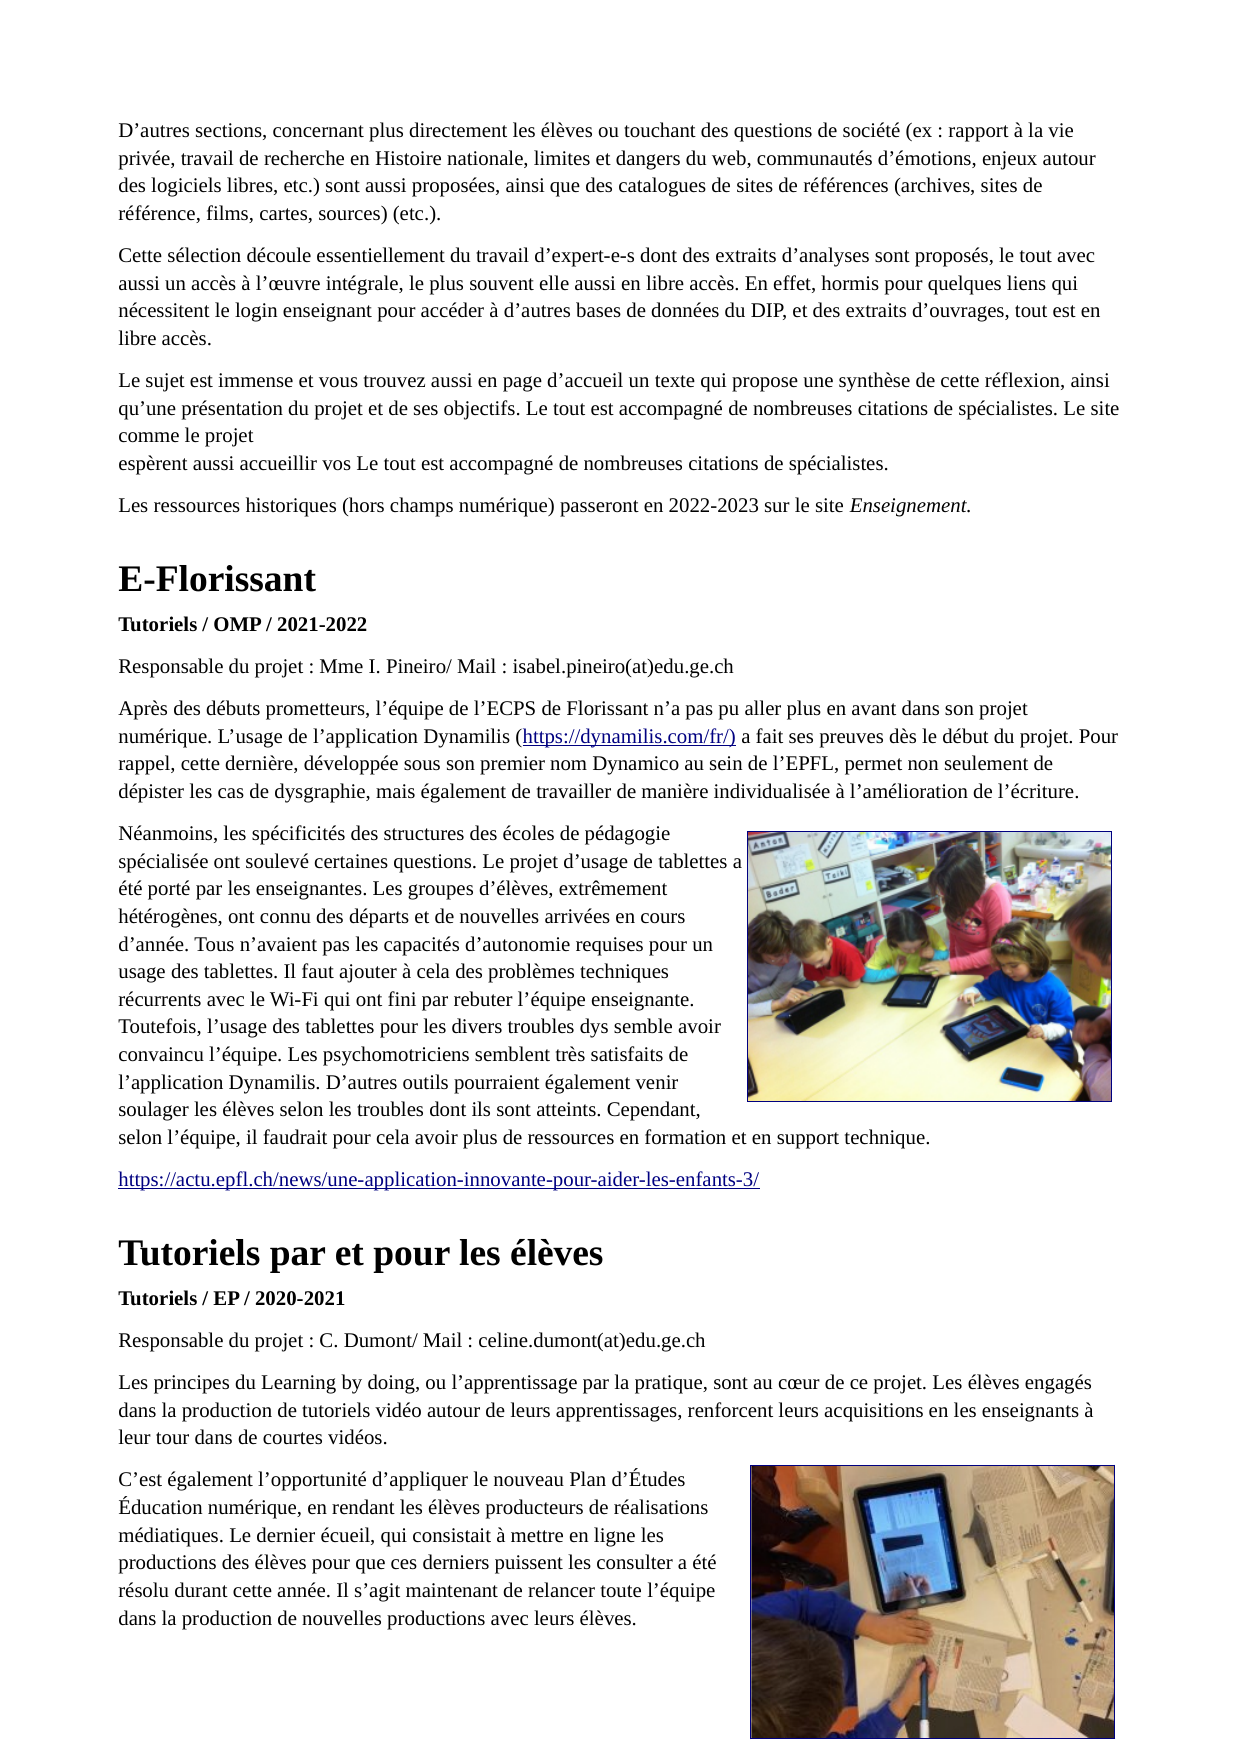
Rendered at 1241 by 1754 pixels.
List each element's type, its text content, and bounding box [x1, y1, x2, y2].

text Néanmoins, les spécificités des structures des écoles de pédagogie spécialisée ont soulevé certaines questions. Le projet d’usage de tablettes a été porté par les enseignantes. Les groupes d’élèves, extrêmement hétérogènes, ont connu des départs et de nouvelles arrivées en cours d’année. Tous n’avaient pas les capacités d’autonomie requises pour un usage des tablettes. Il faut ajouter à cela des problèmes techniques récurrents avec le Wi-Fi qui ont fini par rebuter l’équipe enseignante. Toutefois, l’usage des tablettes pour les divers troubles dys semble avoir convaincu l’équipe. Les psychomotriciens semblent très satisfaits de l’application Dynamilis. D’autres outils pourraient également venir soulager les élèves selon les troubles dont ils sont atteints. Cependant, selon l’équipe, il faudrait pour cela avoir plus de ressources en formation et en support technique. [118, 821, 1122, 1149]
text Le sujet est immense et vous trouvez aussi en page d’accueil un texte qui propose une synthèse de cette réflexion, ainsi qu’une présentation du projet et de ses objectifs. Le tout est accompagné de nombreuses citations de spécialistes. Le site comme le projet espèrent aussi accueillir vos Le tout est accompagné de nombreuses citations de spécialistes. [118, 368, 1122, 475]
text Cette sélection découle essentiellement du travail d’expert-e-s dont des extraits d’analyses sont proposés, le tout avec aussi un accès à l’œuvre intégrale, le plus souvent elle aussi en libre accès. En effet, hormis pour quelques liens qui nécessitent le login enseignant pour accéder à d’autres bases de données du DIP, et des extraits d’ouvrages, tout est en libre accès. [118, 243, 1122, 350]
picture [748, 832, 1111, 1101]
subtitle E-Florissant [118, 556, 1122, 599]
text https://actu.epfl.ch/news/une-application-innovante-pour-aider-les-enfants-3/ [118, 1167, 1122, 1191]
subtitle Tutoriels par et pour les élèves [118, 1230, 1122, 1273]
text Tutoriels / EP / 2020-2021 [118, 1286, 1122, 1310]
text Responsable du projet : C. Dumont/ Mail : celine.dumont(at)edu.ge.ch [118, 1328, 1122, 1352]
text Responsable du projet : Mme I. Pineiro/ Mail : isabel.pineiro(at)edu.ge.ch [118, 654, 1122, 678]
text C’est également l’opportunité d’appliquer le nouveau Plan d’Études Éducation numérique, en rendant les élèves producteurs de réalisations médiatiques. Le dernier écueil, qui consistait à mettre en ligne les productions des élèves pour que ces derniers puissent les consulter a été résolu durant cette année. Il s’agit maintenant de relancer toute l’équipe dans la production de nouvelles productions avec leurs élèves. [118, 1467, 750, 1629]
text D’autres sections, concernant plus directement les élèves ou touchant des questions de société (ex : rapport à la vie privée, travail de recherche en Histoire nationale, limites et dangers du web, communautés d’émotions, enjeux autour des logiciels libres, etc.) sont aussi proposées, ainsi que des catalogues de sites de références (archives, sites de référence, films, cartes, sources) (etc.). [118, 118, 1122, 225]
picture [751, 1466, 1114, 1738]
text Après des débuts prometteurs, l’équipe de l’ECPS de Florissant n’a pas pu aller plus en avant dans son projet numérique. L’usage de l’application Dynamilis (https://dynamilis.com/fr/) a fait ses preuves dès le début du projet. Pour rappel, cette dernière, développée sous son premier nom Dynamico au sein de l’EPFL, permet non seulement de dépister les cas de dysgraphie, mais également de travailler de manière individualisée à l’amélioration de l’écriture. [118, 696, 1122, 803]
text Tutoriels / OMP / 2021-2022 [118, 612, 1122, 636]
text Les ressources historiques (hors champs numérique) passeront en 2022-2023 sur le site Enseignement. [118, 493, 1122, 517]
text Les principes du Learning by doing, ou l’apprentissage par la pratique, sont au cœur de ce projet. Les élèves engagés dans la production de tutoriels vidéo autour de leurs apprentissages, renforcent leurs acquisitions en les enseignants à leur tour dans de courtes vidéos. [118, 1370, 1122, 1449]
